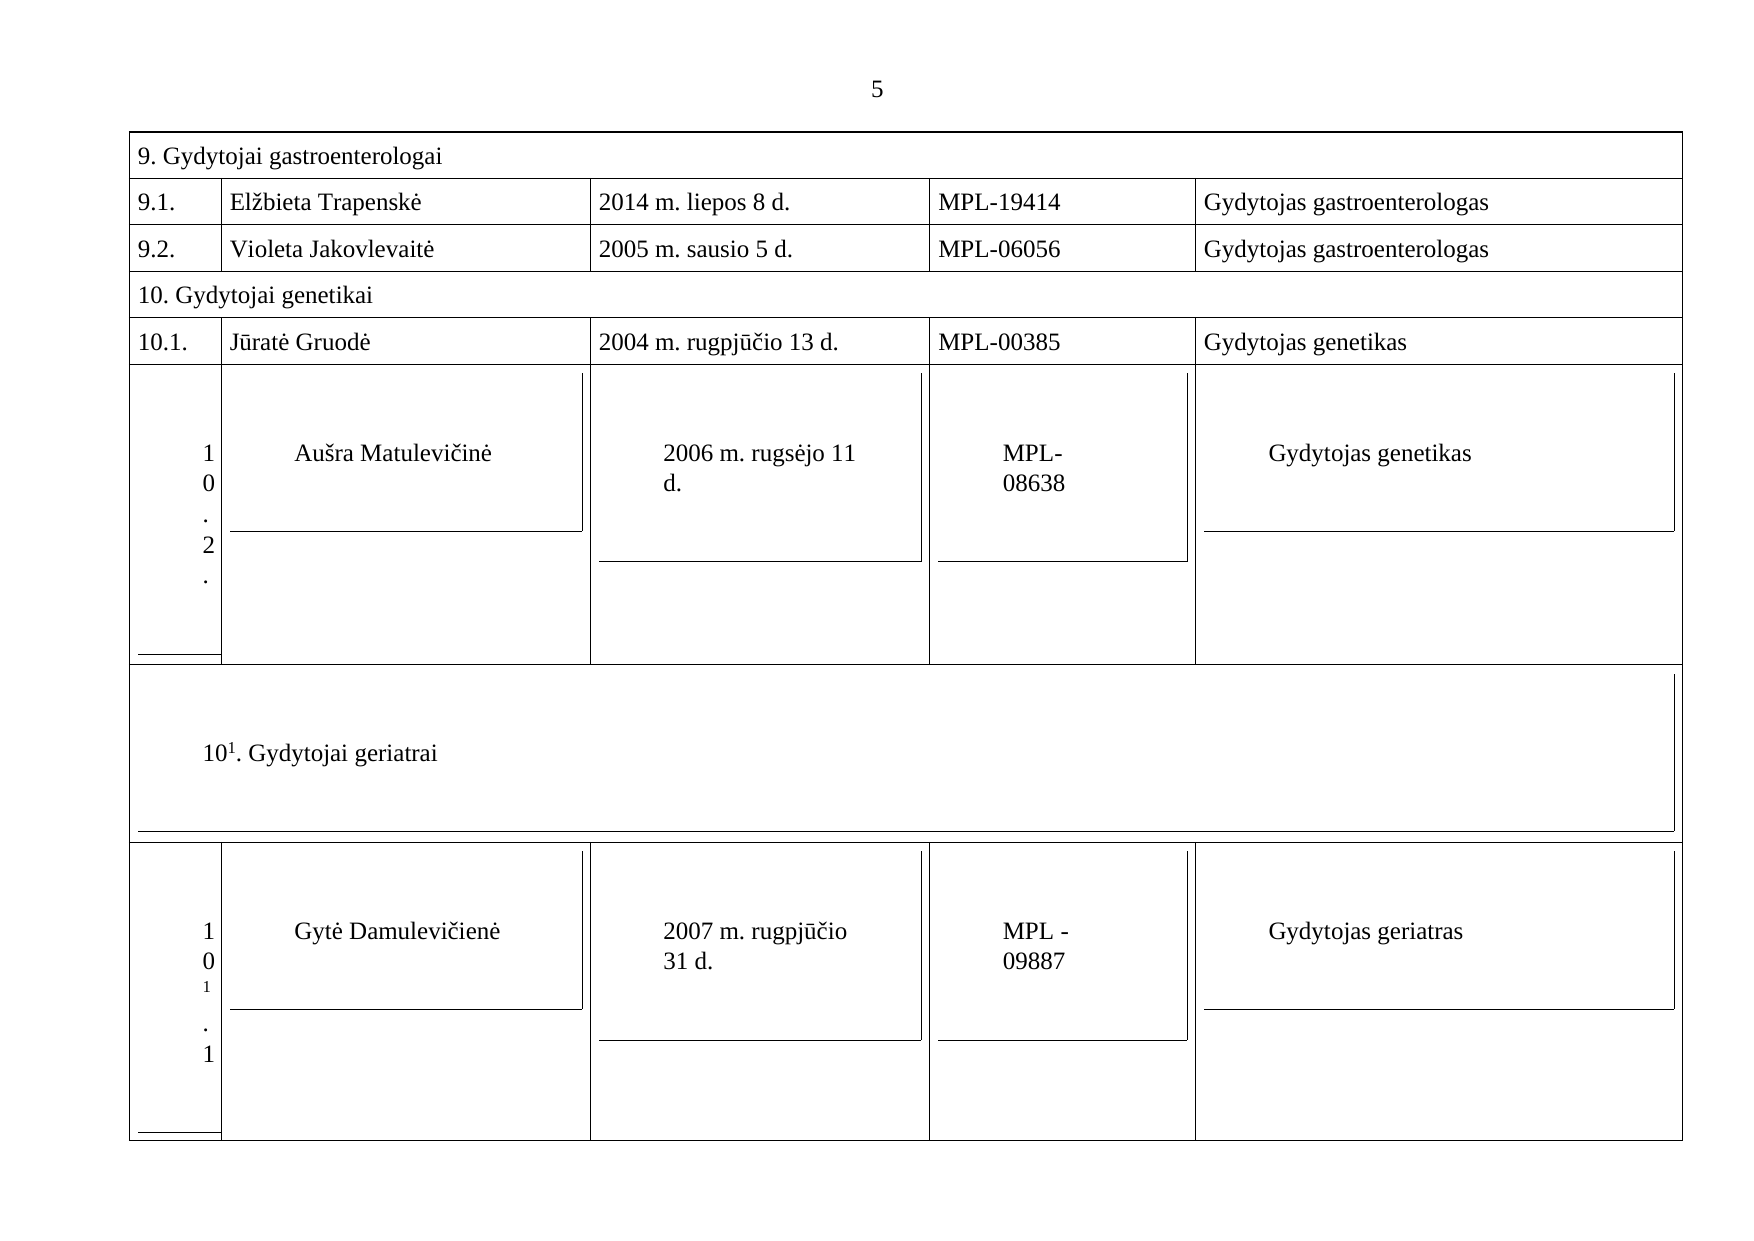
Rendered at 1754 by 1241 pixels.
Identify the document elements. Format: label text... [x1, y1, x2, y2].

table_cell 10. Gydytojai genetikai [130, 272, 1682, 317]
table_cell MPL-08638 [930, 365, 1195, 664]
table_cell 2007 m. rugpjūčio 31 d. [591, 843, 929, 1140]
table_cell Gydytojas gastroenterologas [1196, 179, 1682, 224]
table_cell Aušra Matulevičinė [222, 365, 590, 664]
table_cell 101. Gydytojai geriatrai [130, 665, 1682, 842]
table_cell 101.1 [130, 843, 221, 1140]
table_cell Gytė Damulevičienė [222, 843, 590, 1140]
table_cell MPL-06056 [930, 225, 1195, 271]
table_cell Gydytojas geriatras [1196, 843, 1682, 1140]
table_cell Jūratė Gruodė [222, 318, 590, 364]
table_cell 2004 m. rugpjūčio 13 d. [591, 318, 929, 364]
table_cell MPL -09887 [930, 843, 1195, 1140]
table_cell MPL-00385 [930, 318, 1195, 364]
table_cell 10.2. [130, 365, 221, 664]
table_cell 10.1. [130, 318, 221, 364]
table_cell Violeta Jakovlevaitė [222, 225, 590, 271]
table_cell Gydytojas gastroenterologas [1196, 225, 1682, 271]
table_cell Gydytojas genetikas [1196, 365, 1682, 664]
table_cell MPL-19414 [930, 179, 1195, 224]
table_cell 2005 m. sausio 5 d. [591, 225, 929, 271]
table_cell 2006 m. rugsėjo 11 d. [591, 365, 929, 664]
table_cell Elžbieta Trapenskė [222, 179, 590, 224]
table_cell 9.1. [130, 179, 221, 224]
table_cell 9.2. [130, 225, 221, 271]
table_cell 2014 m. liepos 8 d. [591, 179, 929, 224]
table_cell Gydytojas genetikas [1196, 318, 1682, 364]
table_cell 9. Gydytojai gastroenterologai [130, 133, 1682, 178]
